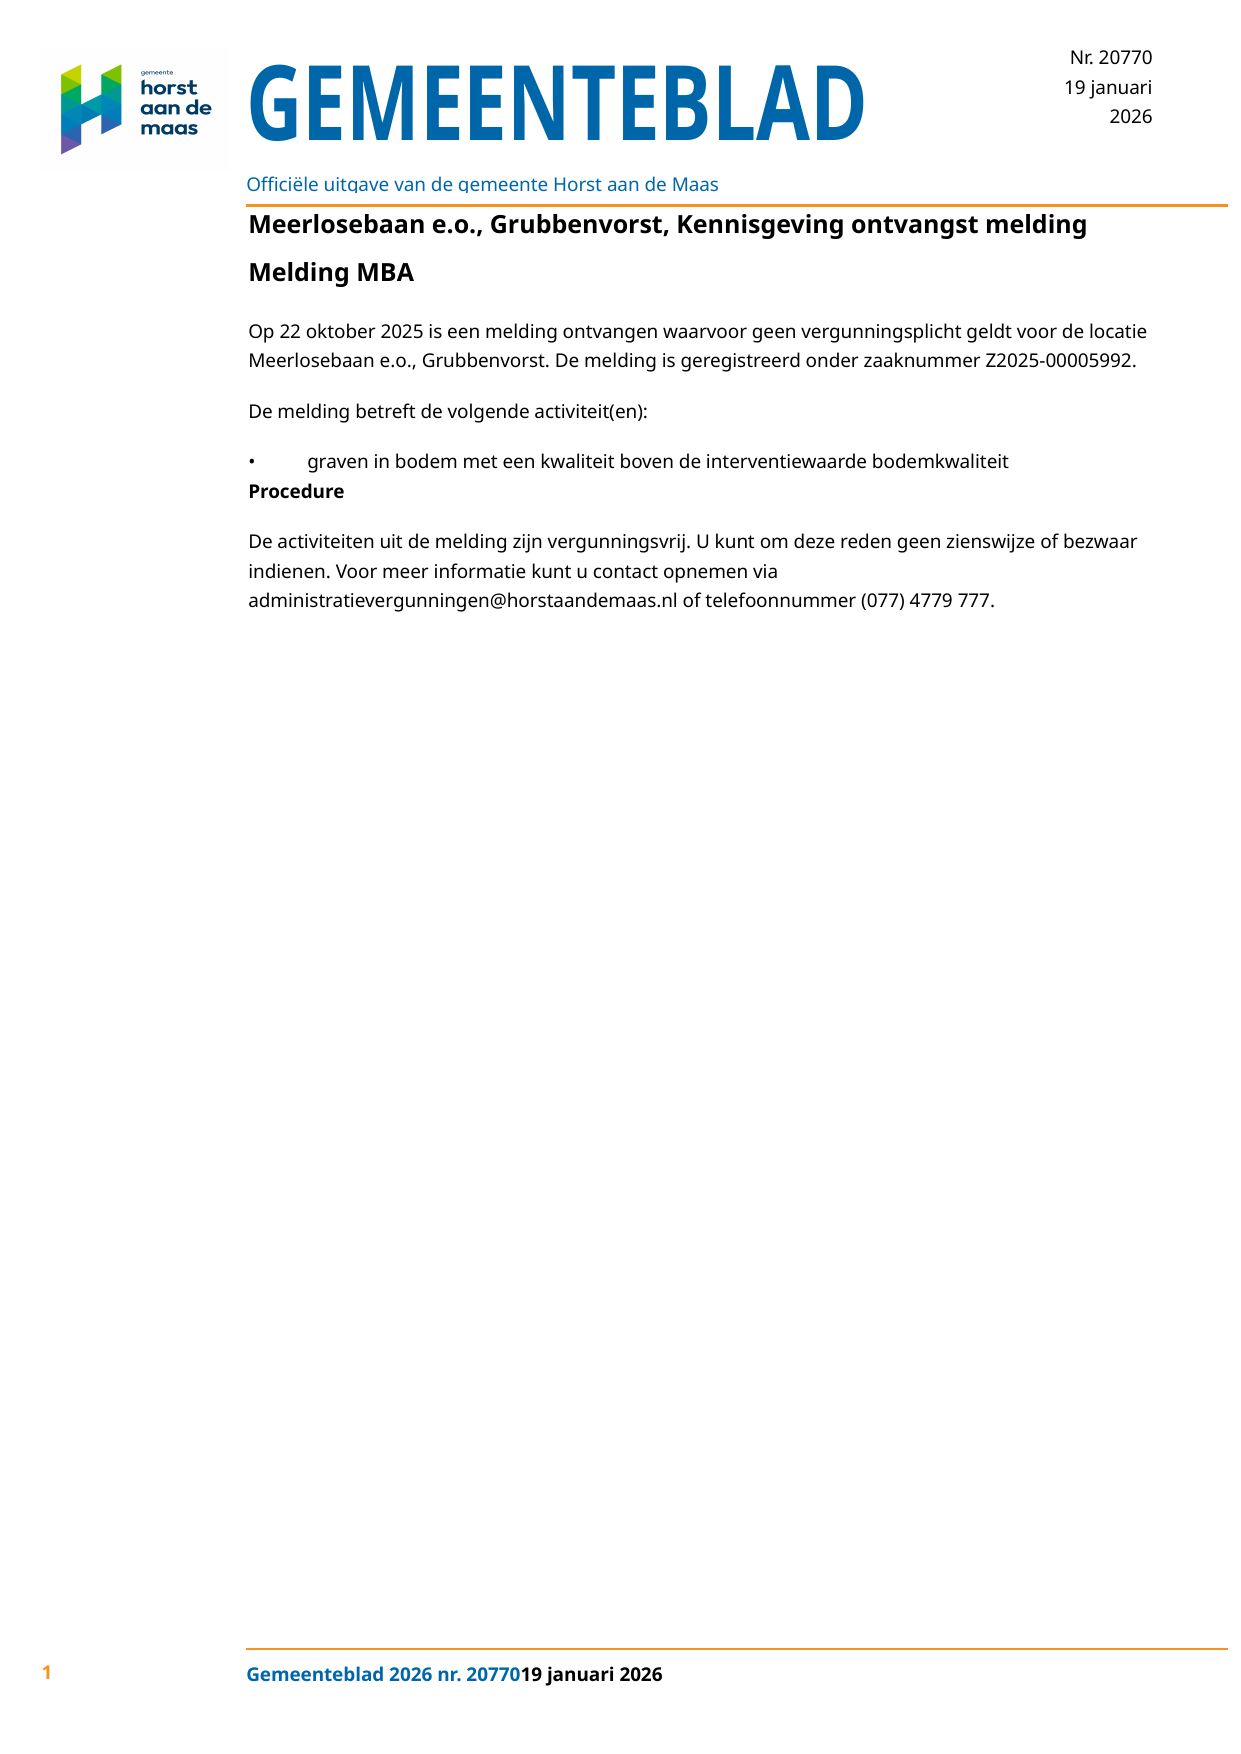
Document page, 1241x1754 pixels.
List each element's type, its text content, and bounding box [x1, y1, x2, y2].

text Procedure [248, 478, 1152, 504]
text Op 22 oktober 2025 is een melding ontvangen waarvoor geen vergunningsplicht geldt voor de locatie Meerlosebaan e.o., Grubbenvorst. De melding is geregistreerd onder zaaknummer Z2025-00005992. [248, 318, 1152, 373]
text De melding betreft de volgende activiteit(en): [248, 398, 1152, 424]
text Meerlosebaan e.o., Grubbenvorst, Kennisgeving ontvangst melding Melding MBA [248, 207, 1152, 288]
list graven in bodem met een kwaliteit boven de interventiewaarde bodemkwaliteit [248, 448, 1152, 474]
picture [41, 47, 231, 172]
text De activiteiten uit de melding zijn vergunningsvrij. U kunt om deze reden geen zienswijze of bezwaar indienen. Voor meer informatie kunt u contact opnemen via administratievergunningen@horstaandemaas.nl of telefoonnummer (077) 4779 777. [248, 528, 1152, 613]
